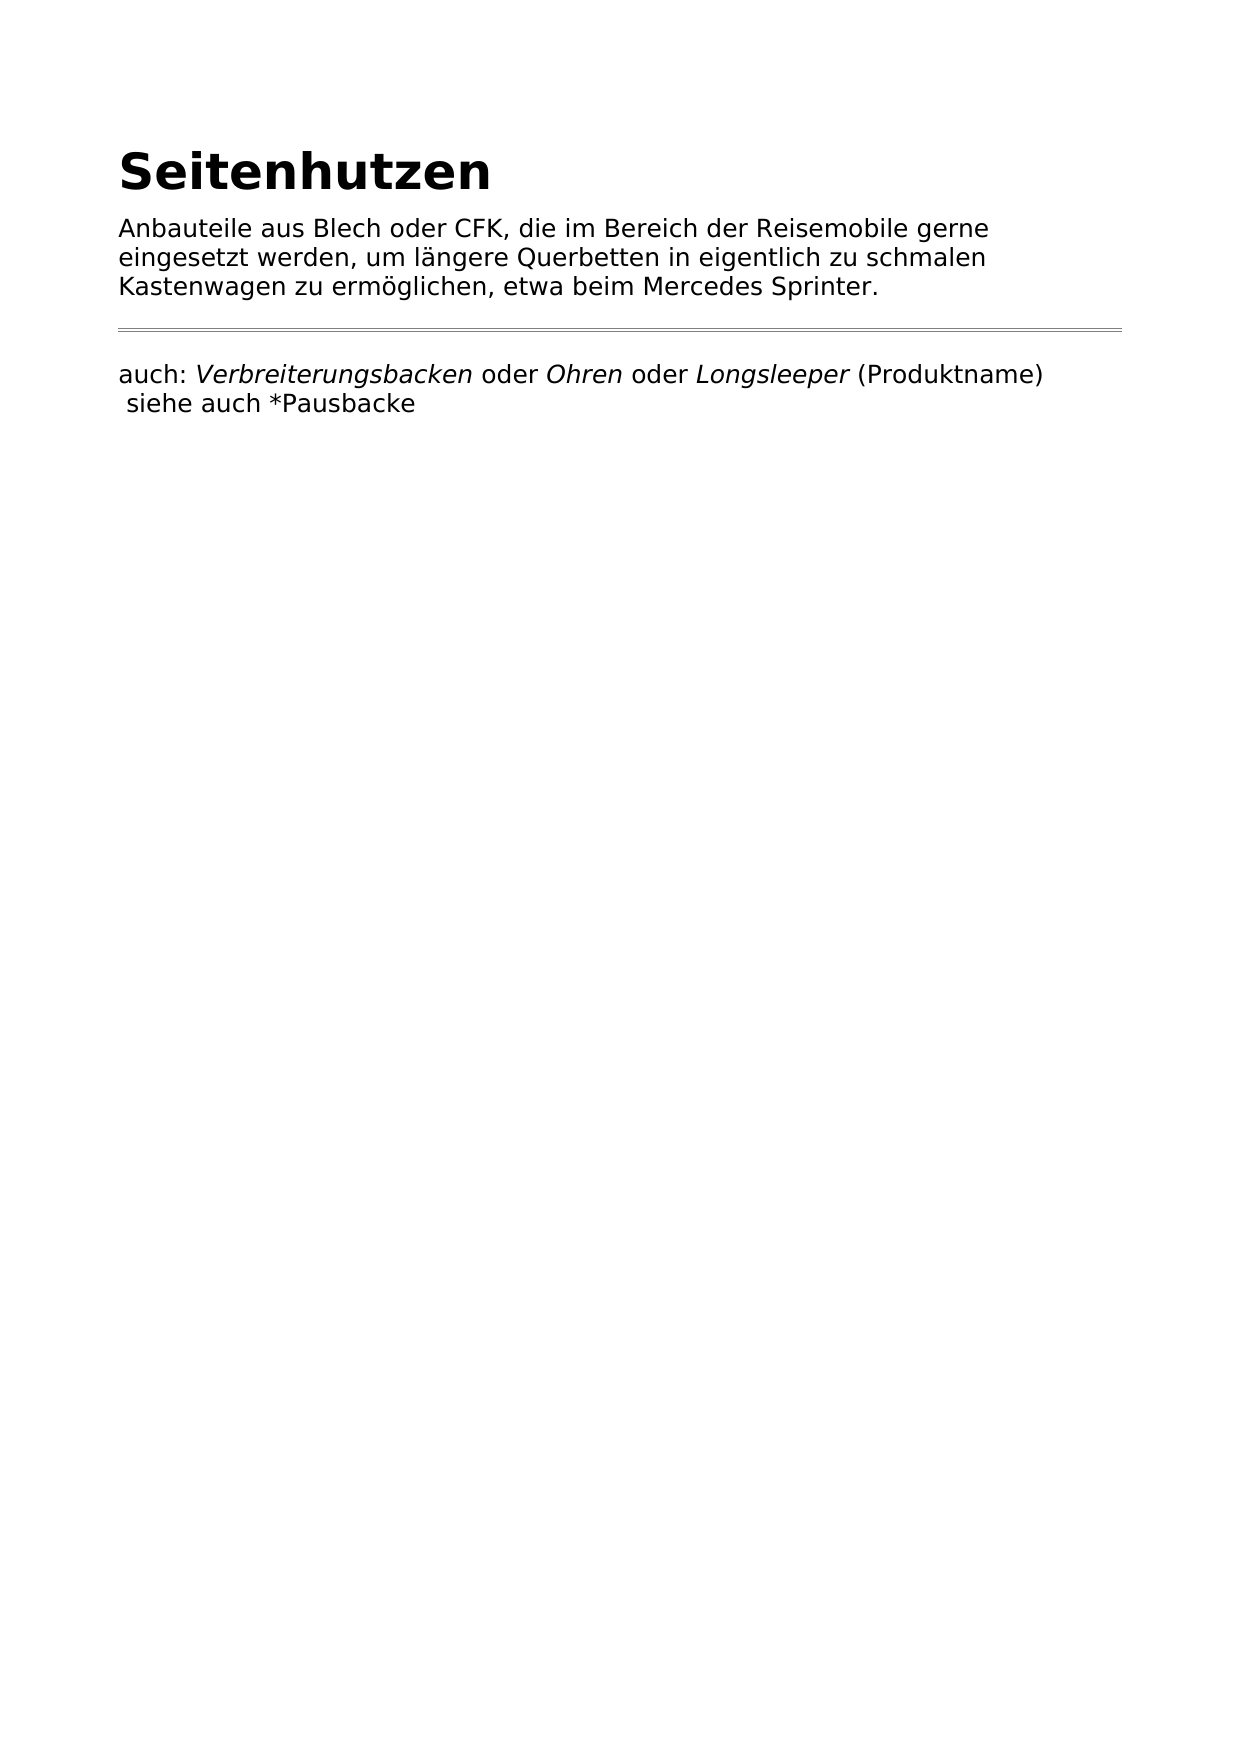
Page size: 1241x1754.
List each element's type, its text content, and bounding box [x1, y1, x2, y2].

text Anbauteile aus Blech oder CFK, die im Bereich der Reisemobile gerne eingesetzt werden, um längere Querbetten in eigentlich zu schmalen Kastenwagen zu ermöglichen, etwa beim Mercedes Sprinter. [118, 214, 1122, 301]
subtitle Seitenhutzen [118, 143, 1122, 201]
text auch: Verbreiterungsbacken oder Ohren oder Longsleeper (Produktname) siehe auch *Pausbacke [118, 360, 1122, 418]
